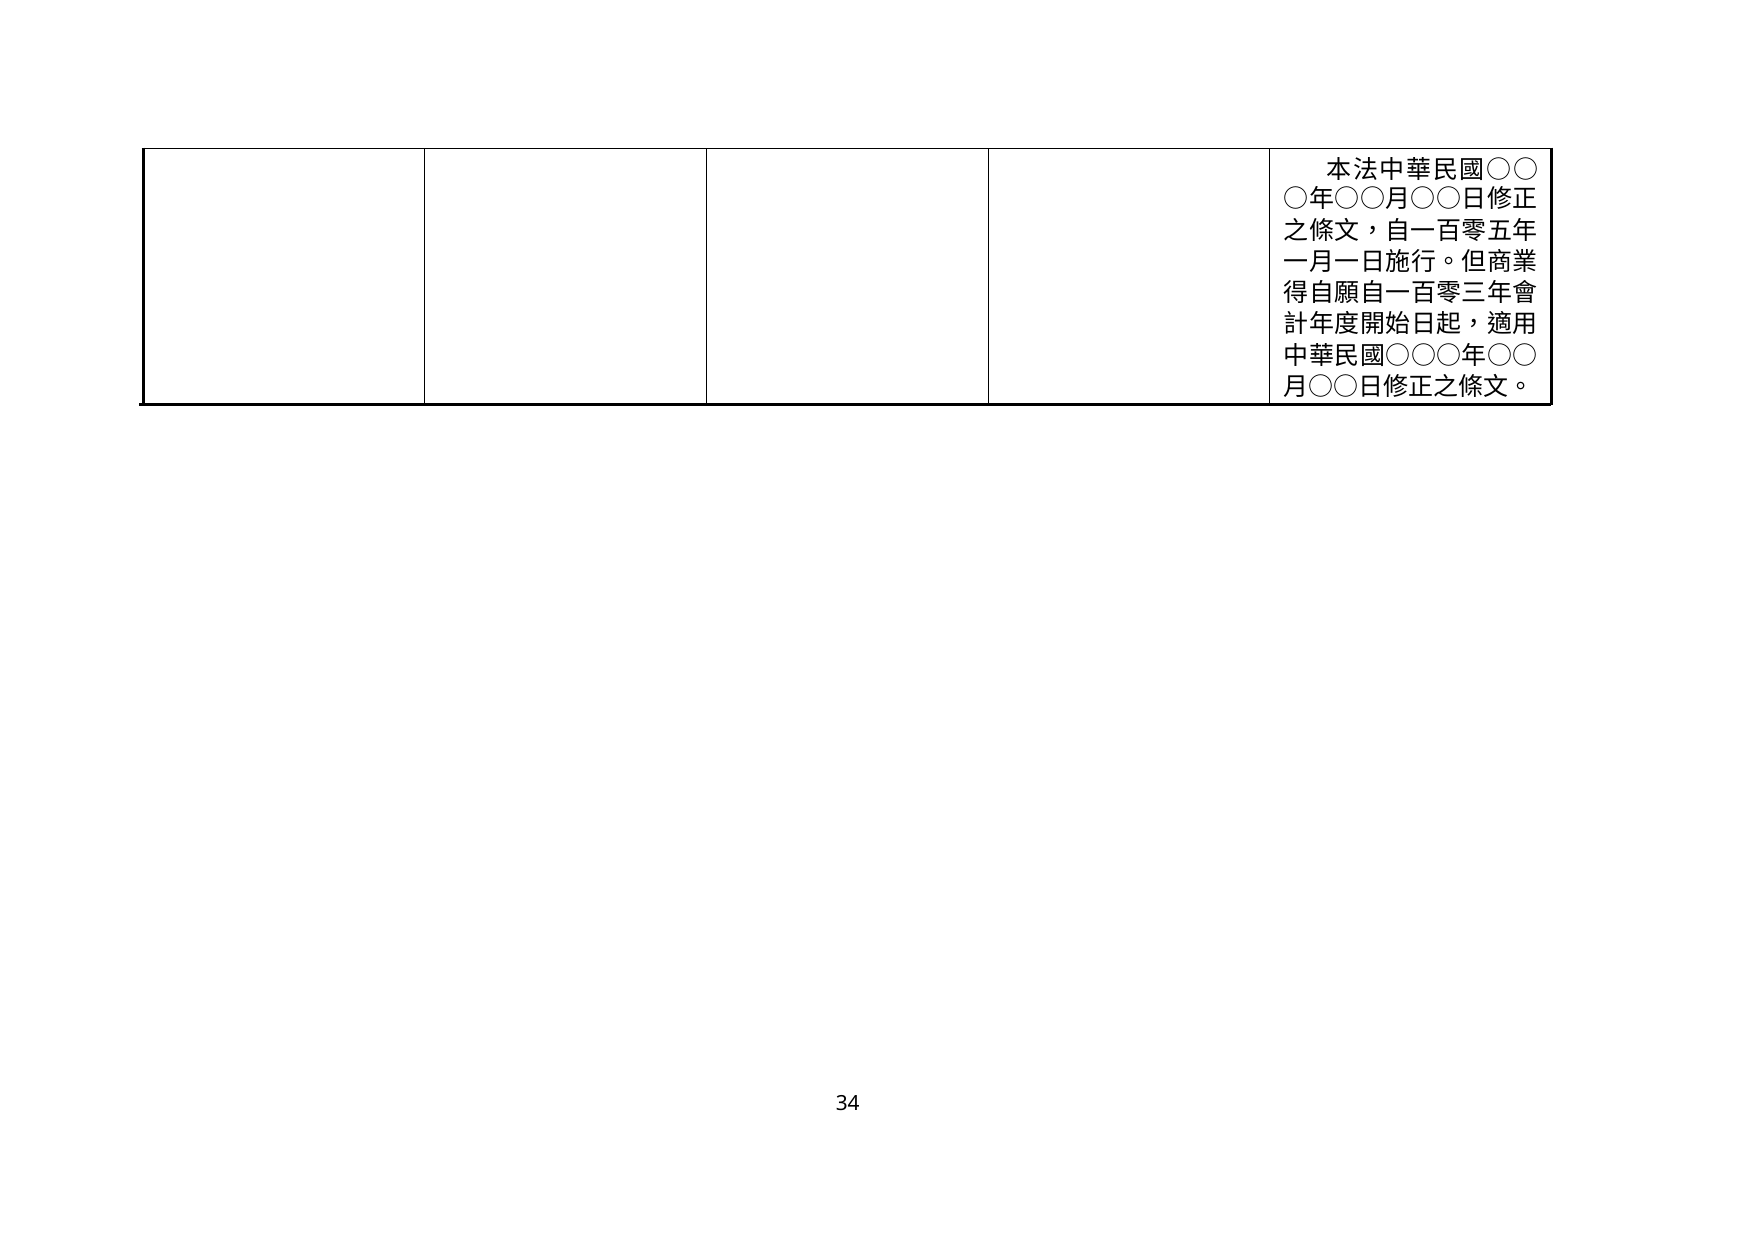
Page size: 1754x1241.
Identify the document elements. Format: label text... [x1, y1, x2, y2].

table_cell [707, 149, 988, 403]
table_cell [989, 149, 1269, 403]
table_cell 本法中華民國○○○年○○月○○日修正之條文，自一百零五年一月一日施行。但商業得自願自一百零三年會計年度開始日起，適用中華民國○○○年○○月○○日修正之條文。 [1270, 149, 1550, 403]
table_cell [425, 149, 706, 403]
table_cell [145, 149, 424, 403]
